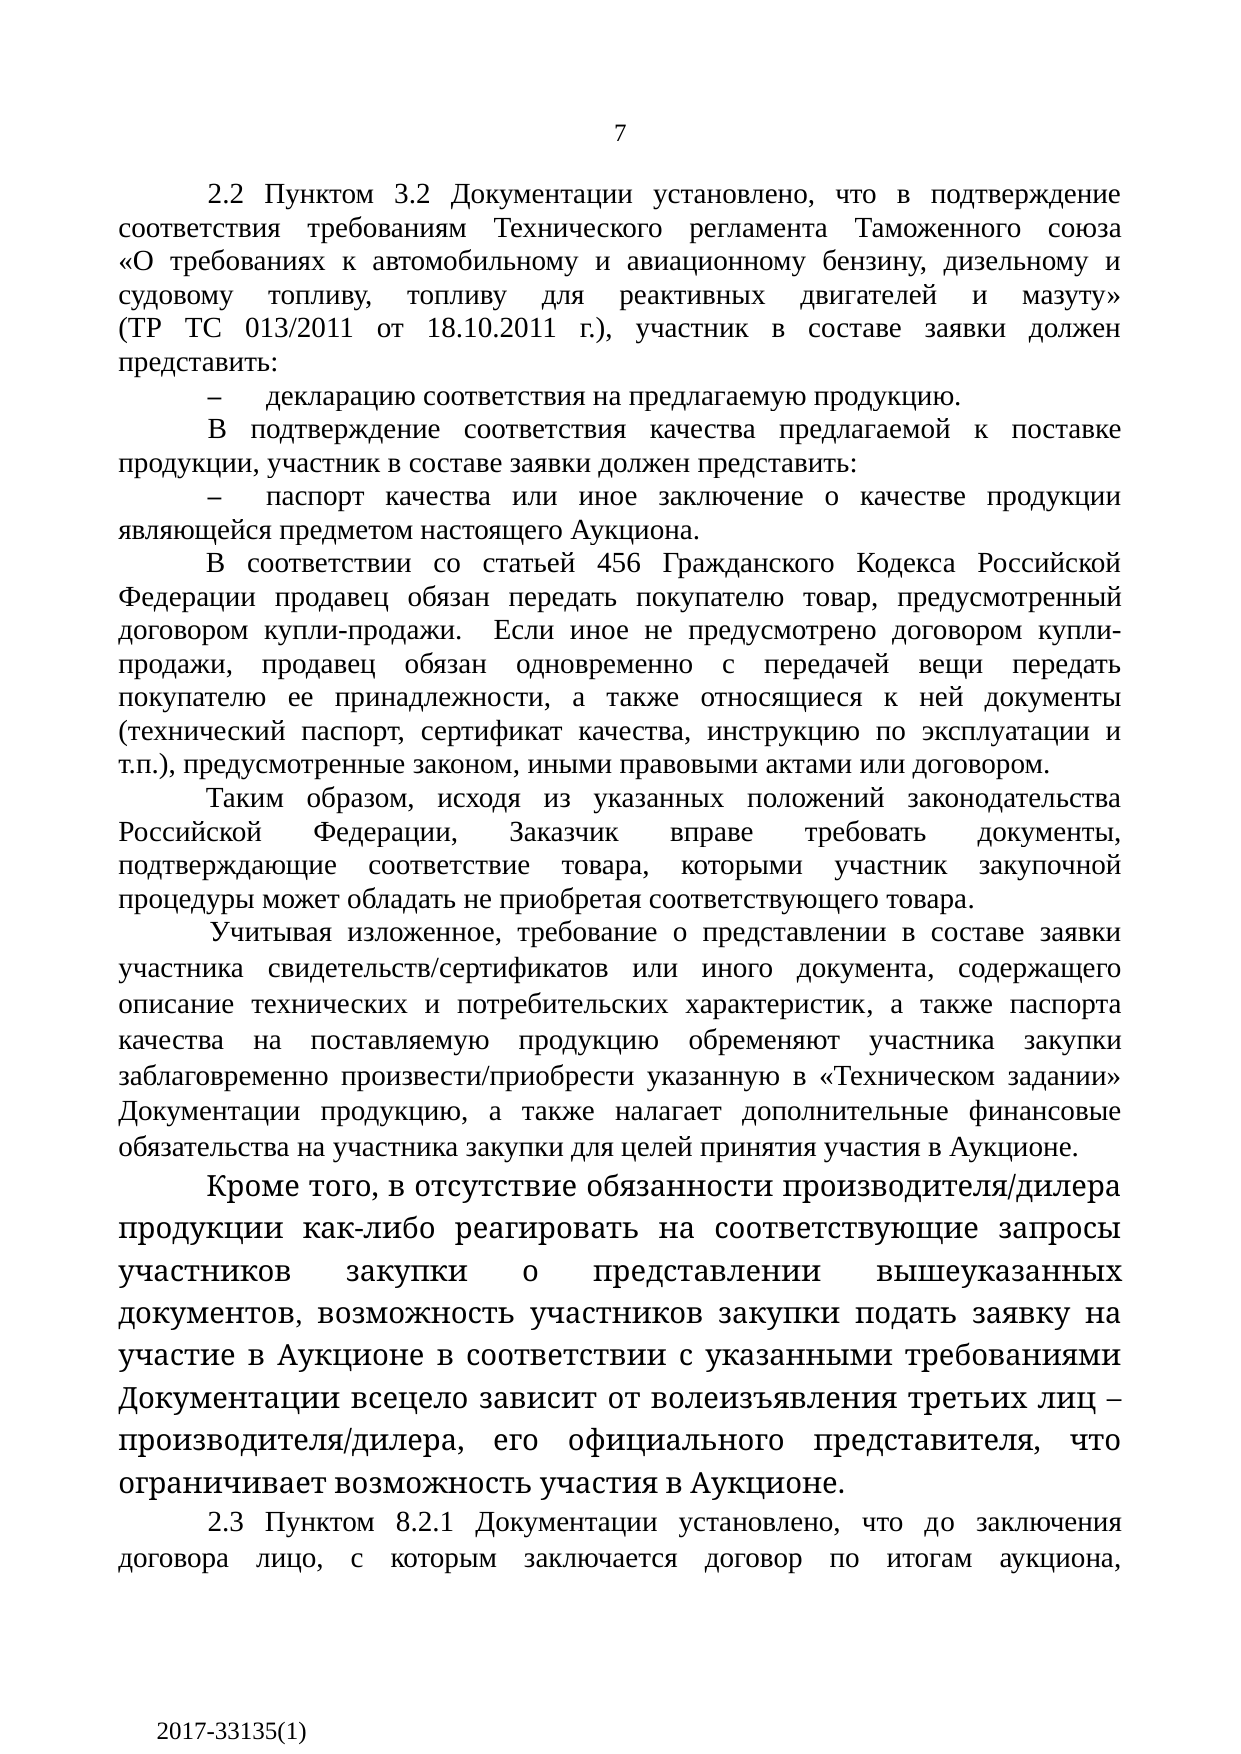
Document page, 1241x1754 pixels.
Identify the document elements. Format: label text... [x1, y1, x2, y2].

list паспорт качества или иное заключение о качестве продукции являющейся предметом настоящего Аукциона. [118, 478, 1122, 545]
text В подтверждение соответствия качества предлагаемой к поставке продукции, участник в составе заявки должен представить: [118, 411, 1122, 478]
text 2.2 Пунктом 3.2 Документации установлено, что в подтверждение соответствия требованиям Технического регламента Таможенного союза «О требованиях к автомобильному и авиационному бензину, дизельному и судовому топливу, топливу для реактивных двигателей и мазуту» (ТР ТС 013/2011 от 18.10.2011 г.), участник в составе заявки должен представить: [118, 176, 1122, 378]
text Таким образом, исходя из указанных положений законодательства Российской Федерации, Заказчик вправе требовать документы, подтверждающие соответствие товара, которыми участник закупочной процедуры может обладать не приобретая соответствующего товара. [118, 780, 1122, 914]
text В соответствии со статьей 456 Гражданского Кодекса Российской Федерации продавец обязан передать покупателю товар, предусмотренный договором купли-продажи. Если иное не предусмотрено договором купли-продажи, продавец обязан одновременно с передачей вещи передать покупателю ее принадлежности, а также относящиеся к ней документы (технический паспорт, сертификат качества, инструкцию по эксплуатации и т.п.), предусмотренные законом, иными правовыми актами или договором. [118, 545, 1122, 780]
text Учитывая изложенное, требование о представлении в составе заявки участника свидетельств/сертификатов или иного документа, содержащего описание технических и потребительских характеристик, а также паспорта качества на поставляемую продукцию обременяют участника закупки заблаговременно произвести/приобрести указанную в «Техническом задании» Документации продукцию, а также налагает дополнительные финансовые обязательства на участника закупки для целей принятия участия в Аукционе. [118, 914, 1122, 1163]
text Кроме того, в отсутствие обязанности производителя/дилера продукции как-либо реагировать на соответствующие запросы участников закупки о представлении вышеуказанных документов, возможность участников закупки подать заявку на участие в Аукционе в соответствии с указанными требованиями Документации всецело зависит от волеизъявления третьих лиц – производителя/дилера, его официального представителя, что ограничивает возможность участия в Аукционе. [118, 1165, 1122, 1502]
list декларацию соответствия на предлагаемую продукцию. [118, 378, 1122, 411]
text 2.3 Пунктом 8.2.1 Документации установлено, что до заключения договора лицо, с которым заключается договор по итогам аукциона, [118, 1504, 1122, 1574]
